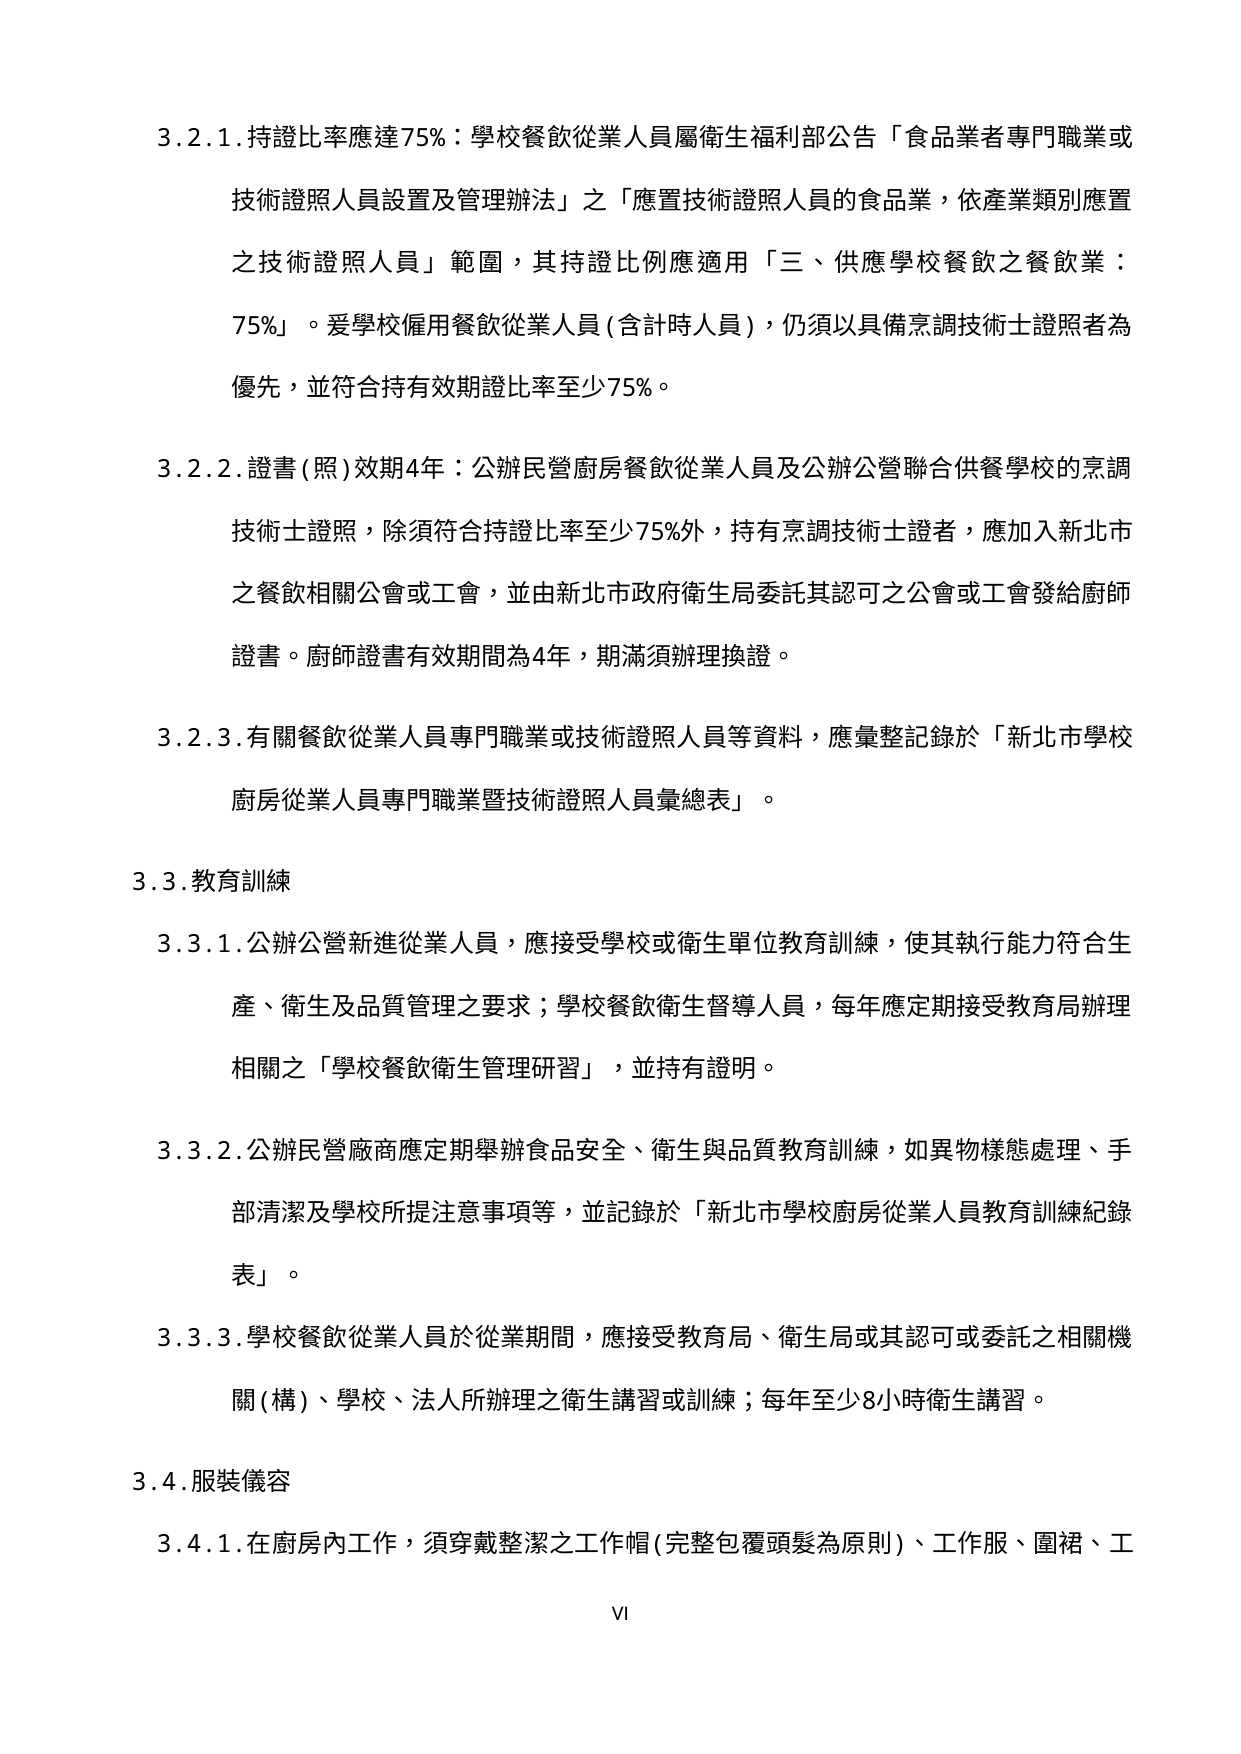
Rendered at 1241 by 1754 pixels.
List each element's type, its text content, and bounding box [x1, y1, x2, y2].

text 3.2.2.證書(照)效期4年：公辦民營廚房餐飲從業人員及公辦公營聯合供餐學校的烹調技術士證照，除須符合持證比率至少75%外，持有烹調技術士證者，應加入新北市之餐飲相關公會或工會，並由新北市政府衛生局委託其認可之公會或工會發給廚師證書。廚師證書有效期間為4年，期滿須辦理換證。 [156, 425, 1134, 675]
text 3.4.服裝儀容 [131, 1438, 1134, 1500]
text 3.3.3.學校餐飲從業人員於從業期間，應接受教育局、衛生局或其認可或委託之相關機關(構)、學校、法人所辦理之衛生講習或訓練；每年至少8小時衛生講習。 [156, 1294, 1134, 1419]
text 3.2.1.持證比率應達75%：學校餐飲從業人員屬衛生福利部公告「食品業者專門職業或技術證照人員設置及管理辦法」之「應置技術證照人員的食品業，依產業類別應置之技術證照人員」範圍，其持證比例應適用「三、供應學校餐飲之餐飲業：75%」。爰學校僱用餐飲從業人員(含計時人員)，仍須以具備烹調技術士證照者為優先，並符合持有效期證比率至少75%。 [156, 94, 1134, 407]
text 3.3.教育訓練 [131, 838, 1134, 900]
text 3.2.3.有關餐飲從業人員專門職業或技術證照人員等資料，應彙整記錄於「新北市學校廚房從業人員專門職業暨技術證照人員彙總表」。 [156, 694, 1134, 819]
text 3.3.1.公辦公營新進從業人員，應接受學校或衛生單位教育訓練，使其執行能力符合生產、衛生及品質管理之要求；學校餐飲衛生督導人員，每年應定期接受教育局辦理相關之「學校餐飲衛生管理研習」，並持有證明。 [156, 900, 1134, 1088]
text 3.4.1.在廚房內工作，須穿戴整潔之工作帽(完整包覆頭髮為原則)、工作服、圍裙、工 [156, 1500, 1134, 1563]
text 3.3.2.公辦民營廠商應定期舉辦食品安全、衛生與品質教育訓練，如異物樣態處理、手部清潔及學校所提注意事項等，並記錄於「新北市學校廚房從業人員教育訓練紀錄表」。 [156, 1107, 1134, 1294]
